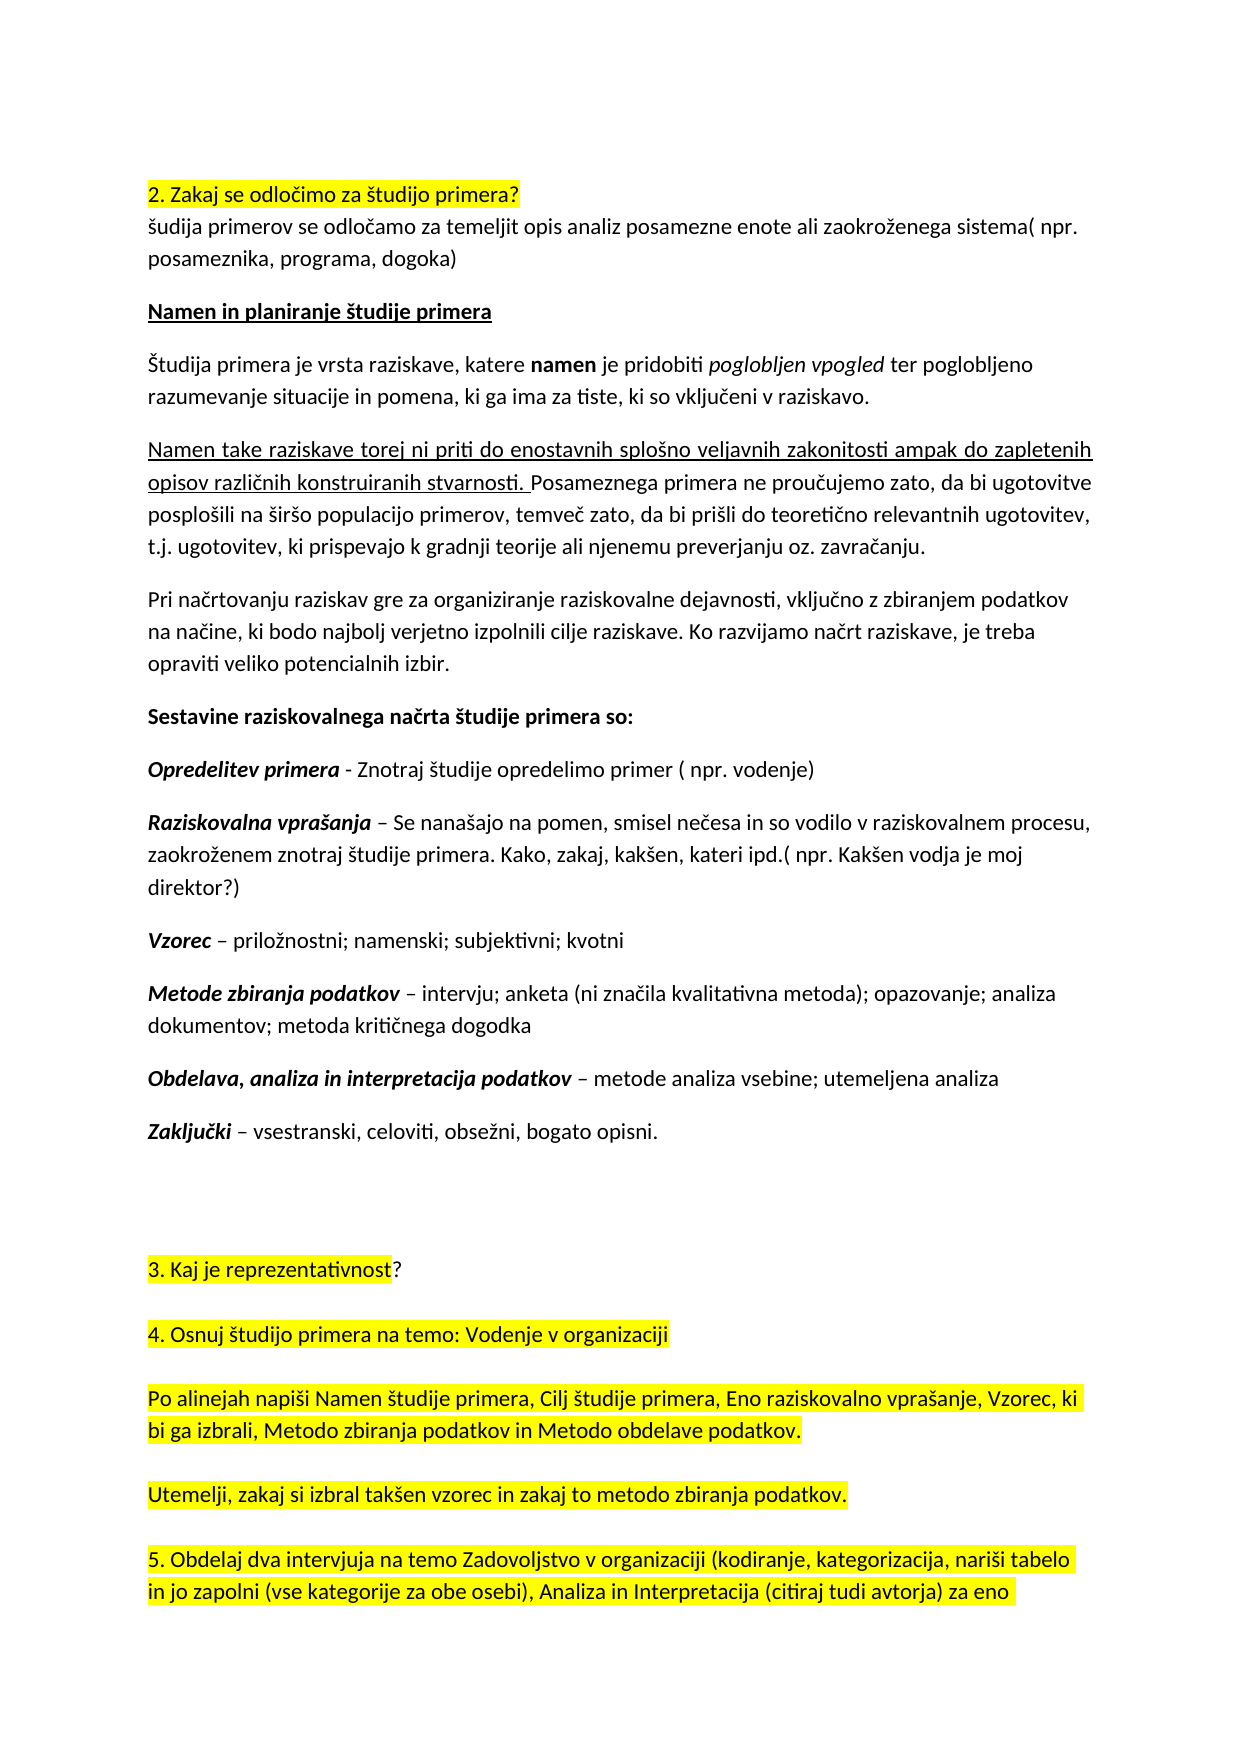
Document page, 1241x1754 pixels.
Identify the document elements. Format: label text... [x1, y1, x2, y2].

text Obdelava, analiza in interpretacija podatkov – metode analiza vsebine; utemeljena analiza [148, 1064, 1093, 1092]
text 3. Kaj je reprezentativnost? 4. Osnuj študijo primera na temo: Vodenje v organizaciji Po alinejah napiši Namen študije primera, Cilj študije primera, Eno raziskovalno vprašanje, Vzorec, ki bi ga izbrali, Metodo zbiranja podatkov in Metodo obdelave podatkov. Utemelji, zakaj si izbral takšen vzorec in zakaj to metodo zbiranja podatkov. 5. Obdelaj dva intervjuja na temo Zadovoljstvo v organizaciji (kodiranje, kategorizacija, nariši tabelo in jo zapolni (vse kategorije za obe osebi), Analiza in Interpretacija (citiraj tudi avtorja) za eno [148, 1223, 1093, 1605]
text Vzorec – priložnostni; namenski; subjektivni; kvotni [148, 926, 1093, 954]
text Opredelitev primera - Znotraj študije opredelimo primer ( npr. vodenje) [148, 755, 1093, 783]
text Pri načrtovanju raziskav gre za organiziranje raziskovalne dejavnosti, vključno z zbiranjem podatkov na načine, ki bodo najbolj verjetno izpolnili cilje raziskave. Ko razvijamo načrt raziskave, je treba opraviti veliko potencialnih izbir. [148, 585, 1093, 677]
text Študija primera je vrsta raziskave, katere namen je pridobiti poglobljen vpogled ter poglobljeno razumevanje situacije in pomena, ki ga ima za tiste, ki so vključeni v raziskavo. [148, 350, 1093, 410]
text Raziskovalna vprašanja – Se nanašajo na pomen, smisel nečesa in so vodilo v raziskovalnem procesu, zaokroženem znotraj študije primera. Kako, zakaj, kakšen, kateri ipd.( npr. Kakšen vodja je moj direktor?) [148, 808, 1093, 901]
text Sestavine raziskovalnega načrta študije primera so: [148, 702, 1093, 730]
text opisov različnih konstruiranih stvarnosti. Posameznega primera ne proučujemo zato, da bi ugotovitve posplošili na širšo populacijo primerov, temveč zato, da bi prišli do teoretično relevantnih ugotovitev, t.j. ugotovitev, ki prispevajo k gradnji teorije ali njenemu preverjanju oz. zavračanju. [148, 461, 1093, 560]
text Namen in planiranje študije primera [148, 297, 1093, 325]
text Namen take raziskave torej ni priti do enostavnih splošno veljavnih zakonitosti ampak do zapletenih [148, 435, 1093, 459]
text Zaključki – vsestranski, celoviti, obsežni, bogato opisni. [148, 1117, 1093, 1145]
text Metode zbiranja podatkov – intervju; anketa (ni značila kvalitativna metoda); opazovanje; analiza dokumentov; metoda kritičnega dogodka [148, 979, 1093, 1039]
text 2. Zakaj se odločimo za študijo primera? šudija primerov se odločamo za temeljit opis analiz posamezne enote ali zaokroženega sistema( npr. posameznika, programa, dogoka) [148, 148, 1093, 272]
